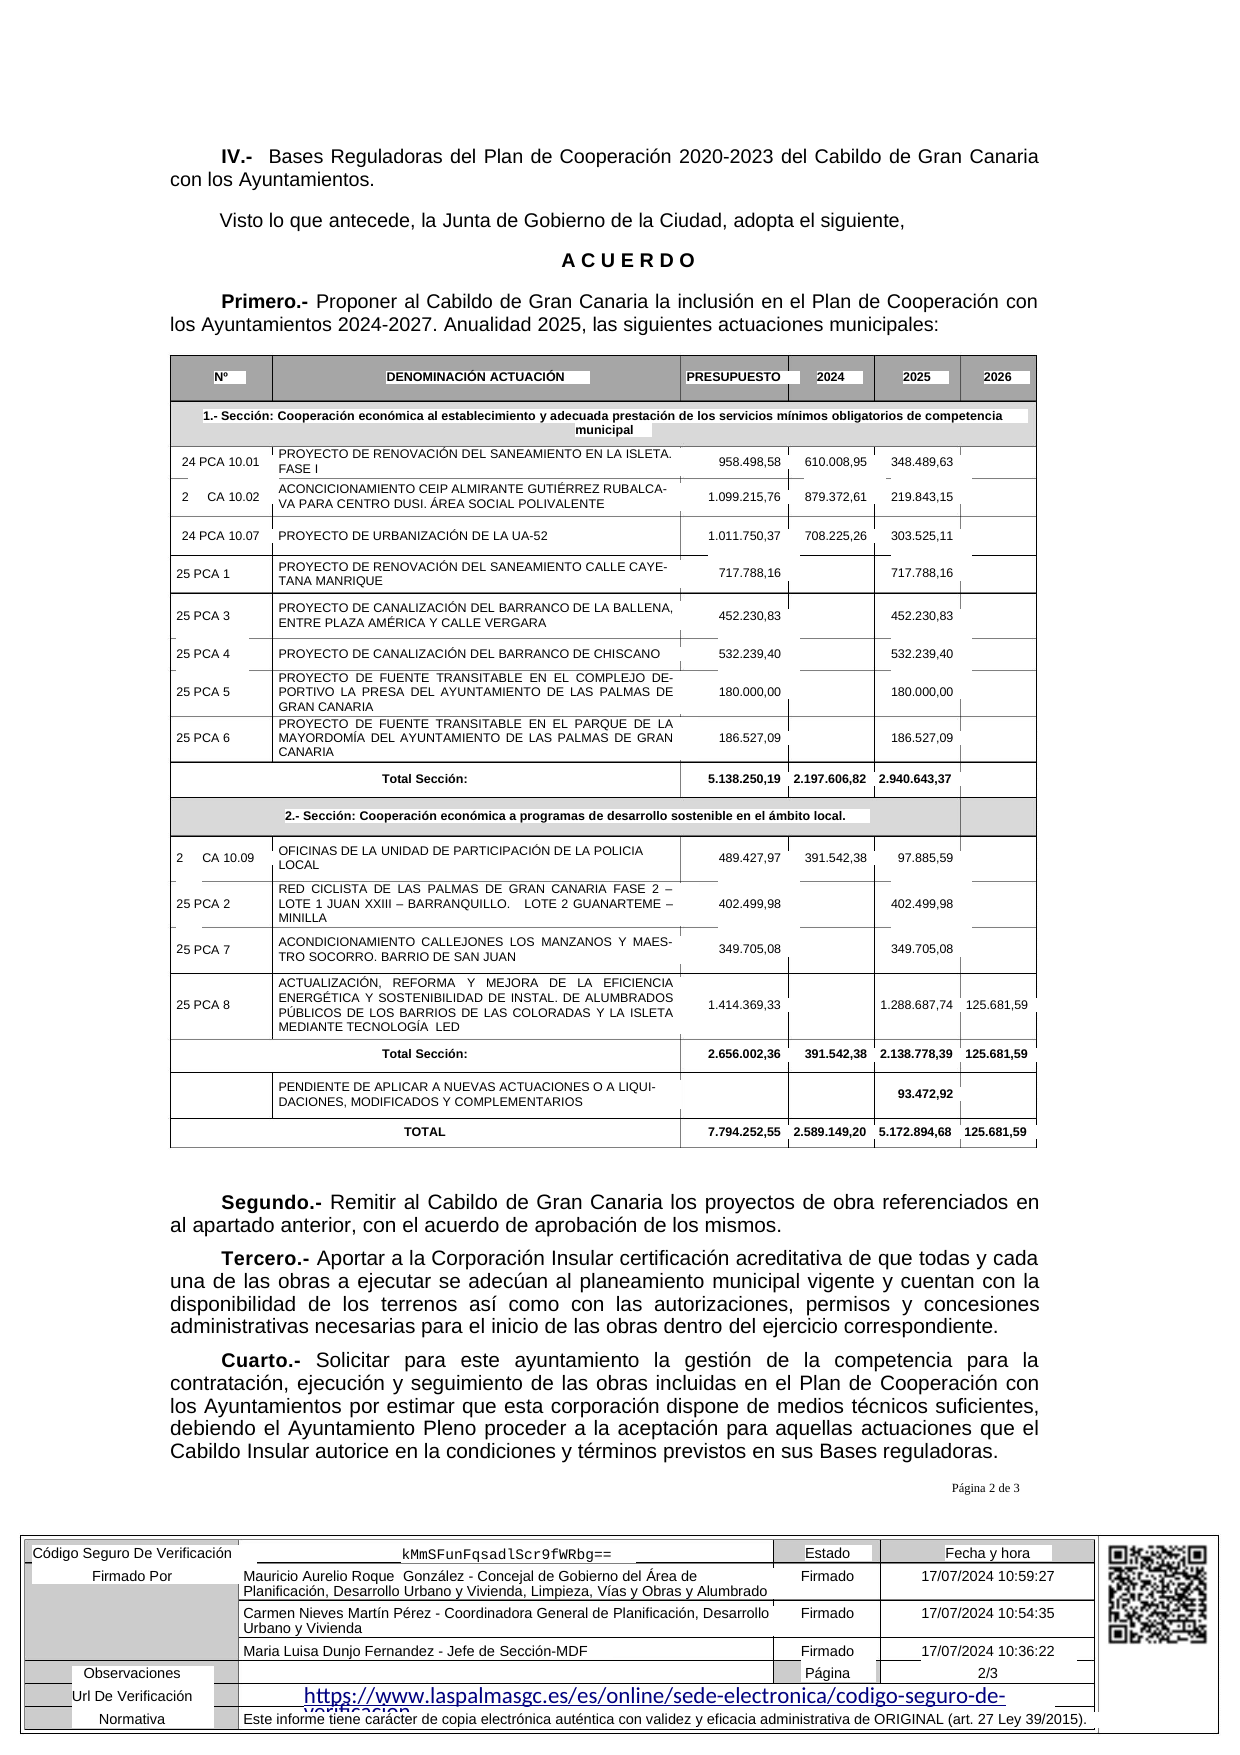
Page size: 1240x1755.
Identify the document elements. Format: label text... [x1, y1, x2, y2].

text 2024 [817, 371, 863, 384]
text ENTRE PLAZA AMÉRICA Y CALLE VERGARA [278, 616, 698, 630]
text ACONCICIONAMIENTO CEIP ALMIRANTE GUTIÉRREZ RUBALCA- [278, 483, 693, 497]
text 879.372,61 [804, 490, 886, 504]
text 2025 [903, 371, 949, 384]
text 348.489,63 [891, 455, 972, 469]
text OFICINAS DE LA UNIDAD DE PARTICIPACIÓN DE LA POLICIA [278, 844, 669, 858]
text PROYECTO DE RENOVACIÓN DEL SANEAMIENTO EN LA ISLETA. [278, 448, 696, 462]
text 4 PCA 10.01 [188, 455, 278, 469]
text PROYECTO DE CANALIZACIÓN DEL BARRANCO DE CHISCANO [278, 647, 685, 661]
text 17/07/2024 10:59:27 [921, 1568, 1077, 1584]
text Cuarto.- Solicitar para este ayuntamiento la gestión de la competencia para la [221, 1349, 1062, 1372]
text Visto lo que antecede, la Junta de Gobierno de la Ciudad, adopta el siguiente, [219, 210, 928, 232]
text debiendo el Ayuntamiento Pleno proceder a la aceptación para aquellas actuaciones que el [170, 1418, 1062, 1440]
text 958.498,58 [718, 455, 800, 469]
text Página 2 de 3 [952, 1482, 1038, 1496]
text 2 [182, 529, 188, 543]
text 25 PCA 8 [176, 998, 249, 1012]
text Firmado [801, 1606, 876, 1622]
text 452.230,83 [718, 609, 800, 623]
text GRAN CANARIA [278, 700, 698, 714]
text Código Seguro De Verificación [32, 1545, 257, 1561]
text al apartado anterior, con el acuerdo de aprobación de los mismos. [170, 1214, 1063, 1237]
text 17/07/2024 10:54:35 [921, 1606, 1077, 1622]
text 5.138.250,19 2.197.606,82 2.940.643,37 [708, 772, 979, 786]
text 2 [176, 851, 202, 865]
text 5 PCA 2 [183, 897, 249, 911]
text MAYORDOMÍA DEL AYUNTAMIENTO DE LAS PALMAS DE GRAN [278, 731, 698, 745]
text Primero.- Proponer al Cabildo de Gran Canaria la inclusión en el Plan de Cooperación con [221, 291, 1062, 313]
text 2/3 [978, 1666, 1077, 1682]
text 391.542,38 2.138.778,39 125.681,59 [804, 1048, 1054, 1062]
text Segundo.- Remitir al Cabildo de Gran Canaria los proyectos de obra referenciados en [221, 1191, 1063, 1214]
text 1.414.369,33 [708, 998, 800, 1012]
text con los Ayuntamientos. [170, 169, 1062, 191]
text RED CICLISTA DE LAS PALMAS DE GRAN CANARIA FASE 2 – [278, 883, 699, 897]
text administrativas necesarias para el inicio de las obras dentro del ejercicio correspondiente. [170, 1316, 1063, 1338]
text 25 PCA 1 [176, 567, 249, 581]
text 25 PCA 5 [176, 686, 249, 699]
text https://www.laspalmasgc.es/es/online/sede-electronica/codigo-seguro-de-verificacion [304, 1690, 1055, 1712]
text 452.230,83 [891, 609, 972, 623]
text Url De Verificación [72, 1689, 214, 1705]
text 1.288.687,74 125.681,59 [880, 998, 1052, 1012]
text Y MEJORA DE LA EFICIENCIA [467, 977, 698, 991]
text PROYECTO DE RENOVACIÓN DEL SANEAMIENTO CALLE CAYE- [278, 560, 691, 574]
text Maria Luisa Dunjo Fernandez - Jefe de Sección-MDF [243, 1643, 613, 1659]
text MEDIANTE TECNOLOGÍA LED [278, 1020, 698, 1034]
text 532.239,40 [891, 647, 972, 661]
text disponibilidad de los terrenos así como con las autorizaciones, permisos y concesiones [170, 1293, 1063, 1316]
text Urbano y Vivienda [243, 1622, 794, 1636]
text 25 PCA 3 [176, 609, 249, 623]
text Total Sección: [382, 772, 486, 786]
text PROYECTO DE CANALIZACIÓN DEL BARRANCO DE LA BALLENA, [278, 601, 698, 615]
text ENERGÉTICA Y SOSTENIBILIDAD DE INSTAL. DE ALUMBRADOS [278, 991, 698, 1005]
text kMmSFunFqsadlScr9fWRbg== [401, 1546, 636, 1563]
text 349.705,08 [718, 943, 800, 957]
text MINILLA [278, 912, 699, 926]
text 4 PCA 10.09 [202, 851, 273, 865]
text 303.525,11 [891, 529, 972, 543]
text 402.499,98 [891, 897, 972, 911]
text Nº [214, 371, 246, 384]
text FASE I [278, 462, 696, 476]
text Tercero.- Aportar a la Corporación Insular certificación acreditativa de que todas y cada [221, 1247, 1063, 1270]
text TOTAL [404, 1125, 464, 1139]
text 2.656.002,36 [708, 1048, 800, 1062]
text Firmado Por [92, 1568, 243, 1584]
text Este informe tiene carácter de copia electrónica auténtica con validez y eficacia administrativa de ORIGINAL (art. 27 Ley 39/2015). [243, 1712, 1113, 1728]
text 93.472,92 [898, 1087, 972, 1101]
text 186.527,09 [891, 731, 972, 745]
text 1.011.750,37 [708, 529, 800, 543]
text 532.239,40 [718, 647, 800, 661]
text TRO SOCORRO. BARRIO DE SAN JUAN [278, 950, 698, 964]
text 180.000,00 [891, 686, 972, 699]
text CANARIA [278, 746, 698, 760]
text municipal [575, 423, 652, 437]
text Firmado [801, 1643, 876, 1659]
text PENDIENTE DE APLICAR A NUEVAS ACTUACIONES O A LIQUI- [278, 1080, 681, 1094]
text 4 PCA 10.02 [207, 490, 278, 504]
text los Ayuntamientos por estimar que esta corporación dispone de medios técnicos suficientes, [170, 1395, 1062, 1418]
text Firmado [801, 1568, 876, 1584]
text Normativa [99, 1712, 214, 1728]
text 25 PCA 6 [176, 731, 249, 745]
text 97.885,59 [898, 851, 972, 865]
text 186.527,09 [718, 731, 800, 745]
text Fecha y hora [945, 1545, 1052, 1561]
text LOTE 1 JUAN XXIII – BARRANQUILLO. LOTE 2 GUANARTEME – [278, 897, 699, 911]
text 2 [176, 897, 183, 911]
text 7.794.252,55 2.589.149,20 5.172.894,68 125.681,59 [708, 1125, 1054, 1139]
text PROYECTO DE FUENTE TRANSITABLE EN EL COMPLEJO DE- [278, 671, 698, 685]
text Observaciones [83, 1666, 214, 1682]
text 2 [182, 455, 188, 469]
text ACONDICIONAMIENTO CALLEJONES LOS MANZANOS Y MAES- [278, 936, 698, 949]
text PROYECTO DE FUENTE TRANSITABLE EN EL PARQUE DE LA [278, 717, 698, 731]
text Página [805, 1666, 876, 1682]
text 2 [182, 490, 207, 504]
text Carmen Nieves Martín Pérez - Coordinadora General de Planificación, Desarrollo [243, 1606, 794, 1622]
text contratación, ejecución y seguimiento de las obras incluidas en el Plan de Cooperación con [170, 1372, 1062, 1395]
text PRESUPUESTO [686, 371, 800, 384]
text IV.- Bases Reguladoras del Plan de Cooperación 2020-2023 del Cabildo de Gran Canaria [221, 146, 1062, 168]
text los Ayuntamientos 2024-2027. Anualidad 2025, las siguientes actuaciones municipales: [170, 314, 1062, 336]
text 2 [176, 943, 183, 957]
text A C U E R D O [561, 250, 719, 272]
text 2026 [984, 371, 1030, 384]
text TANA MANRIQUE [278, 574, 691, 588]
text 180.000,00 [718, 686, 800, 699]
text 402.499,98 [718, 897, 800, 911]
text ACTUALIZACIÓN, REFORMA [278, 977, 467, 991]
text VA PARA CENTRO DUSI. ÁREA SOCIAL POLIVALENTE [278, 497, 693, 511]
text Mauricio Aurelio Roque González - Concejal de Gobierno del Área de [243, 1568, 792, 1584]
text Total Sección: [382, 1048, 486, 1062]
text 5 PCA 7 [183, 943, 249, 957]
text DENOMINACIÓN ACTUACIÓN [386, 371, 590, 384]
text 1.- Sección: Cooperación económica al establecimiento y adecuada prestación de los servicios mínimos obligatorios de competencia [203, 409, 1028, 423]
text 25 PCA 4 [176, 647, 249, 661]
text 717.788,16 [718, 567, 800, 581]
text 610.008,95 [804, 455, 886, 469]
text Cabildo Insular autorice en la condiciones y términos previstos en sus Bases reguladoras. [170, 1440, 1062, 1463]
text 391.542,38 [804, 851, 886, 865]
text PÚBLICOS DE LOS BARRIOS DE LAS COLORADAS Y LA ISLETA [278, 1006, 698, 1020]
text 708.225,26 [804, 529, 886, 543]
text una de las obras a ejecutar se adecúan al planeamiento municipal vigente y cuentan con la [170, 1270, 1063, 1293]
text 2.- Sección: Cooperación económica a programas de desarrollo sostenible en el ámbito local. [285, 809, 870, 823]
text DACIONES, MODIFICADOS Y COMPLEMENTARIOS [278, 1095, 681, 1109]
text LOCAL [278, 858, 669, 872]
text 717.788,16 [891, 567, 972, 581]
text 489.427,97 [718, 851, 800, 865]
text Planificación, Desarrollo Urbano y Vivienda, Limpieza, Vías y Obras y Alumbrado [243, 1584, 792, 1599]
text 349.705,08 [891, 943, 972, 957]
text 17/07/2024 10:36:22 [921, 1643, 1077, 1659]
text 4 PCA 10.07 PROYECTO DE URBANIZACIÓN DE LA UA-52 [188, 529, 572, 543]
text 219.843,15 [891, 490, 972, 504]
text PORTIVO LA PRESA DEL AYUNTAMIENTO DE LAS PALMAS DE [278, 686, 698, 699]
text Estado [805, 1545, 872, 1561]
text 1.099.215,76 [708, 490, 800, 504]
